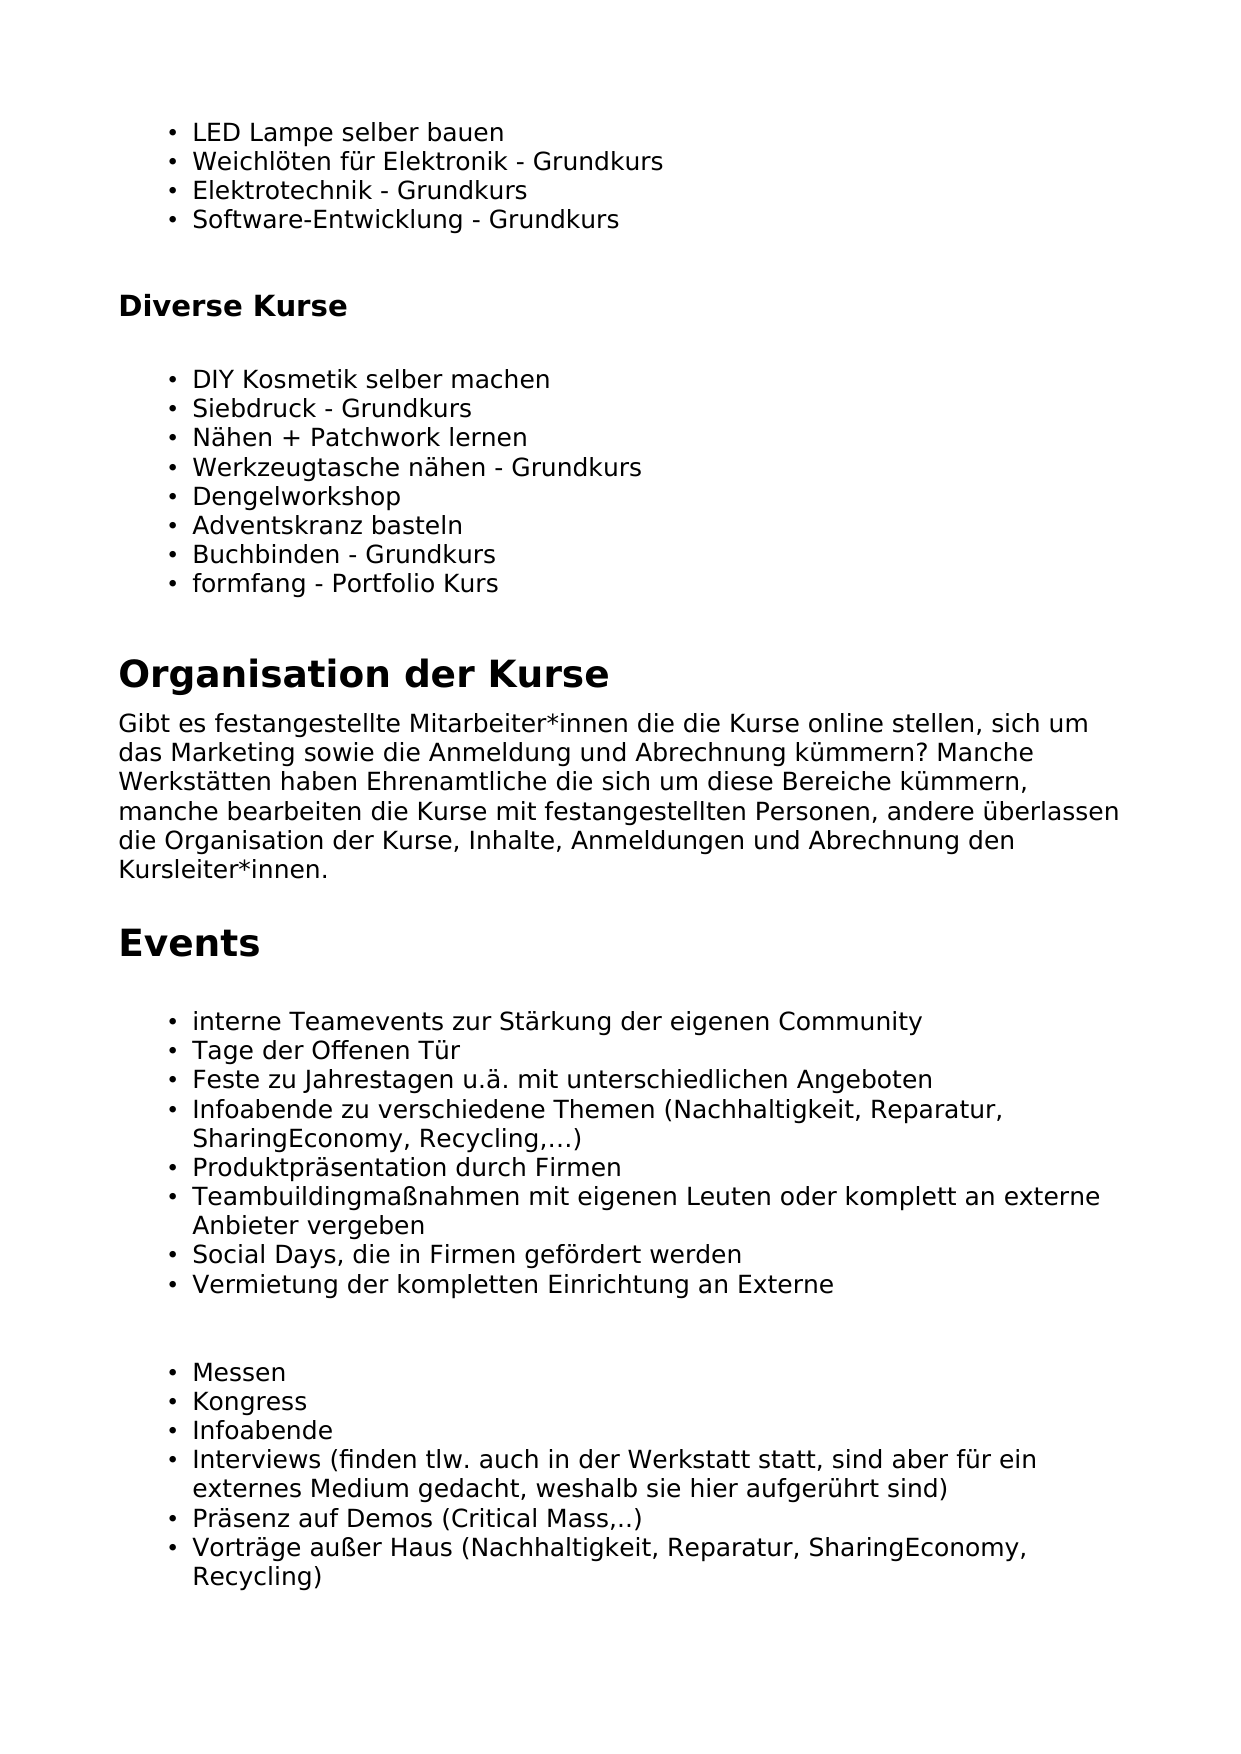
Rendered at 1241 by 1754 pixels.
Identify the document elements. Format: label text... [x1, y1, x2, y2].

list Weichlöten für Elektronik - Grundkurs [177, 147, 1122, 176]
list Siebdruck - Grundkurs [177, 394, 1122, 423]
list Dengelworkshop [177, 482, 1122, 511]
list Vermietung der kompletten Einrichtung an Externe [177, 1270, 1122, 1299]
list Social Days, die in Firmen gefördert werden [177, 1241, 1122, 1270]
list Buchbinden - Grundkurs [177, 540, 1122, 569]
subtitle Diverse Kurse [118, 289, 1122, 323]
list Produktpräsentation durch Firmen [177, 1153, 1122, 1182]
list DIY Kosmetik selber machen [177, 365, 1122, 394]
list Adventskranz basteln [177, 511, 1122, 540]
subtitle Events [118, 922, 1122, 965]
list LED Lampe selber bauen [177, 118, 1122, 147]
list Infoabende zu verschiedene Themen (Nachhaltigkeit, Reparatur, SharingEconomy, Recycling,…) [177, 1095, 1122, 1153]
list Nähen + Patchwork lernen [177, 423, 1122, 453]
list Tage der Offenen Tür [177, 1036, 1122, 1066]
list Werkzeugtasche nähen - Grundkurs [177, 453, 1122, 482]
text Gibt es festangestellte Mitarbeiter*innen die die Kurse online stellen, sich um das Marketing sowie die Anmeldung und Abrechnung kümmern? Manche Werkstätten haben Ehrenamtliche die sich um diese Bereiche kümmern, manche bearbeiten die Kurse mit festangestellten Personen, andere überlassen die Organisation der Kurse, Inhalte, Anmeldungen und Abrechnung den Kursleiter*innen. [118, 709, 1122, 884]
list formfang - Portfolio Kurs [177, 569, 1122, 598]
list Infoabende [177, 1416, 1122, 1445]
subtitle Organisation der Kurse [118, 653, 1122, 697]
list Elektrotechnik - Grundkurs [177, 176, 1122, 206]
list Teambuildingmaßnahmen mit eigenen Leuten oder komplett an externe Anbieter vergeben [177, 1182, 1122, 1241]
list Interviews (finden tlw. auch in der Werkstatt statt, sind aber für ein externes Medium gedacht, weshalb sie hier aufgerührt sind) [177, 1445, 1122, 1504]
list Messen [177, 1358, 1122, 1387]
list interne Teamevents zur Stärkung der eigenen Community [177, 1007, 1122, 1036]
list Präsenz auf Demos (Critical Mass,..) [177, 1504, 1122, 1533]
list Software-Entwicklung - Grundkurs [177, 206, 1122, 235]
list Kongress [177, 1387, 1122, 1416]
list Vorträge außer Haus (Nachhaltigkeit, Reparatur, SharingEconomy, Recycling) [177, 1533, 1122, 1591]
list Feste zu Jahrestagen u.ä. mit unterschiedlichen Angeboten [177, 1066, 1122, 1095]
